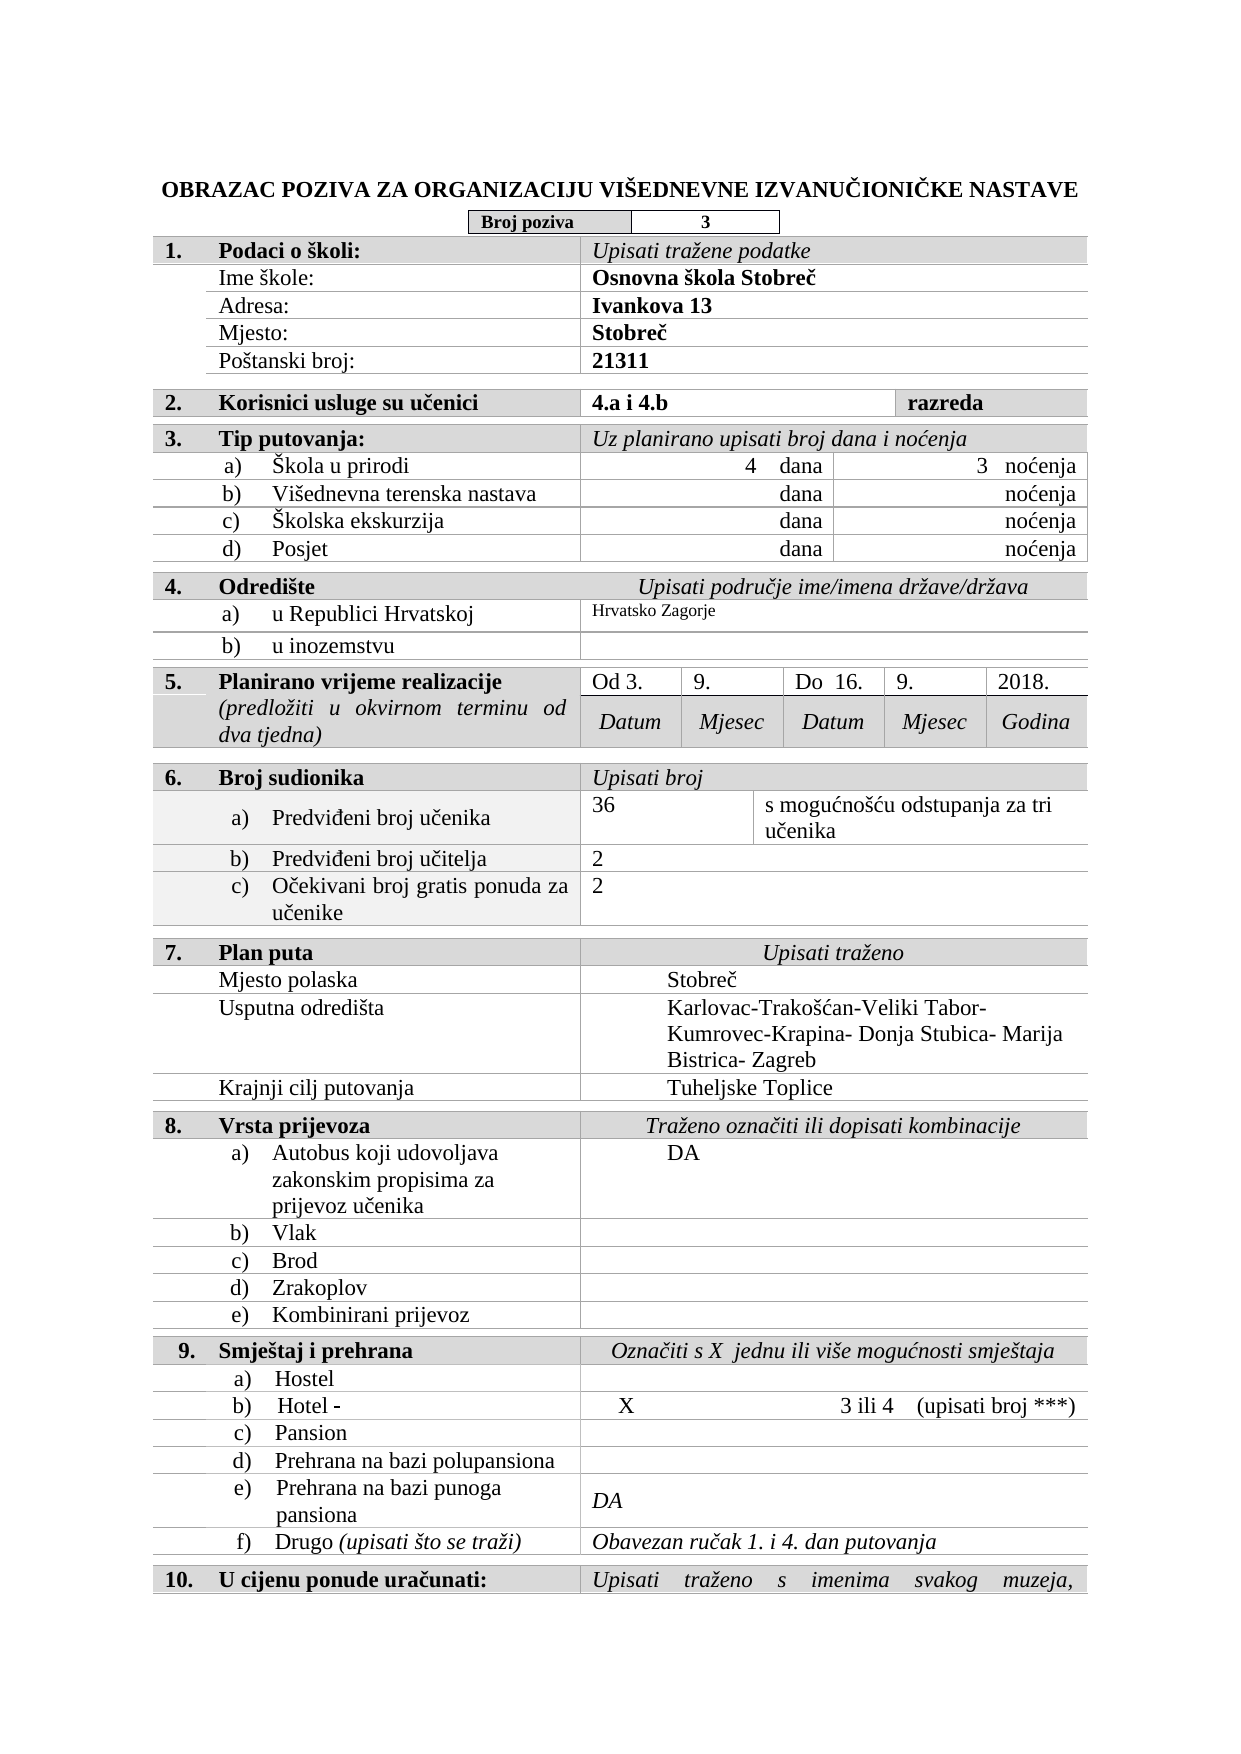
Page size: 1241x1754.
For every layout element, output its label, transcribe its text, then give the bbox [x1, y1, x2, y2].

table_cell [153, 600, 206, 631]
table_cell Od 3. [581, 668, 681, 694]
table_cell Korisnici usluge su učenici [206, 390, 580, 416]
table_cell e) [206, 1302, 260, 1328]
table_cell Posjet [260, 535, 580, 561]
table_cell Prehrana na bazi punoga pansiona [263, 1474, 580, 1527]
table_cell [206, 417, 580, 424]
table_cell [153, 1447, 206, 1473]
table_cell Mjesec [885, 696, 986, 747]
table_cell 4.a i 4.b [581, 390, 895, 416]
table_cell [153, 748, 1087, 763]
table_cell 4. [153, 573, 206, 599]
table_cell noćenja [834, 480, 1087, 506]
table_cell Smještaj i prehrana [206, 1337, 580, 1364]
table_cell 2018. [987, 668, 1087, 694]
table_cell [581, 633, 1087, 659]
table_cell 3 noćenja [834, 453, 1087, 479]
table_header Upisati tražene podatke [581, 237, 1087, 263]
table_cell dana [581, 508, 833, 534]
table_cell Obavezan ručak 1. i 4. dan putovanja [581, 1528, 1087, 1554]
table_cell [153, 535, 206, 561]
table_cell [153, 791, 206, 844]
table_cell d) [206, 1274, 260, 1301]
table_cell noćenja [834, 508, 1087, 534]
table_cell Stobreč [581, 319, 1087, 346]
table_cell Predviđeni broj učenika [260, 791, 580, 844]
table_cell Usputna odredišta [206, 994, 580, 1073]
table_cell d) [206, 535, 260, 561]
table_cell [153, 1219, 206, 1246]
table_cell Višednevna terenska nastava [260, 480, 580, 506]
table_cell [153, 1139, 206, 1218]
table_cell [153, 966, 206, 993]
table_cell 3. [153, 425, 206, 452]
text OBRAZAC POZIVA ZA ORGANIZACIJU VIŠEDNEVNE IZVANUČIONIČKE NASTAVE [148, 176, 1093, 203]
table_cell u inozemstvu [260, 633, 580, 659]
table_cell f) [206, 1528, 263, 1554]
table_cell Datum [784, 696, 884, 747]
table_header 3 [632, 211, 779, 233]
table_cell [581, 1219, 1087, 1246]
table_cell [153, 1528, 206, 1554]
table_cell [153, 1420, 206, 1446]
table_cell U cijenu ponude uračunati: [206, 1566, 580, 1592]
table_cell [153, 1365, 206, 1391]
table_cell 6. [153, 764, 206, 790]
table_cell Školska ekskurzija [260, 508, 580, 534]
table_cell [153, 346, 206, 373]
table_cell u Republici Hrvatskoj [260, 600, 580, 631]
table_cell c) [206, 1420, 263, 1446]
table_cell Pansion [263, 1420, 580, 1446]
table_cell b) [206, 480, 260, 506]
table_cell [153, 1274, 206, 1301]
table_header 1. [153, 237, 206, 263]
table_cell dana [581, 535, 833, 561]
table_cell [260, 562, 580, 572]
table_cell Mjesec [682, 696, 783, 747]
table_cell [581, 1274, 1087, 1301]
table_cell [581, 1420, 1087, 1446]
table_cell [153, 1555, 1087, 1565]
table_header Broj poziva [469, 211, 631, 233]
table_cell [153, 1074, 206, 1100]
table_cell [153, 660, 1087, 667]
table_cell [153, 872, 206, 925]
table_cell d) [206, 1447, 263, 1473]
table_cell 4 dana [581, 453, 833, 479]
table_cell c) [206, 508, 260, 534]
table_header Podaci o školi: [206, 237, 580, 263]
table_cell [153, 695, 206, 747]
table_cell Tuheljske Toplice [581, 1074, 1087, 1100]
table_cell Tip putovanja: [206, 425, 580, 452]
table_cell [206, 374, 580, 388]
table_cell Plan puta [206, 939, 580, 965]
table_cell dana [581, 480, 833, 506]
table_cell [153, 480, 206, 506]
table_cell b) [206, 845, 260, 871]
table_cell 2 [581, 845, 1087, 871]
table_cell Do 16. [784, 668, 884, 694]
table_cell 5. [153, 668, 206, 694]
table_cell [581, 1447, 1087, 1473]
table_cell Osnovna škola Stobreč [581, 265, 1087, 291]
table_cell Odredište [206, 573, 580, 599]
table_cell Ivankova 13 [581, 292, 1087, 318]
table_cell Datum [581, 696, 681, 747]
table_cell b) [206, 1219, 260, 1246]
table_cell b) [206, 633, 260, 659]
table_cell [581, 1302, 1087, 1328]
table_cell Autobus koji udovoljava zakonskim propisima za prijevoz učenika [260, 1139, 580, 1218]
table_cell 9. [885, 668, 986, 694]
table_cell [153, 373, 206, 388]
table_cell [580, 417, 1087, 424]
table_cell Vrsta prijevoza [206, 1112, 580, 1138]
table_cell [153, 994, 206, 1073]
table_cell DA [581, 1474, 1087, 1527]
table_cell Kombinirani prijevoz [260, 1302, 580, 1328]
table_cell [581, 1247, 1087, 1273]
table_cell [153, 1302, 206, 1328]
table_cell [153, 926, 1087, 938]
table_cell [153, 1247, 206, 1273]
table_cell Hrvatsko Zagorje [581, 600, 1087, 631]
table_cell s mogućnošću odstupanja za tri učenika [754, 791, 1087, 844]
table_cell 9. [682, 668, 783, 694]
table_cell Traženo označiti ili dopisati kombinacije [581, 1112, 1087, 1138]
table_cell a) [206, 791, 260, 844]
table_cell 2 [581, 872, 1087, 925]
table_cell a) [206, 1139, 260, 1218]
table_cell Upisati područje ime/imena države/država [580, 573, 1087, 599]
table_cell Označiti s X jednu ili više mogućnosti smještaja [581, 1337, 1087, 1364]
table_cell [153, 318, 206, 346]
table_cell [580, 562, 1087, 572]
table_cell Karlovac-Trakošćan-Veliki Tabor- Kumrovec-Krapina- Donja Stubica- Marija Bistrica- Zagreb [581, 994, 1087, 1073]
table_cell b) [206, 1392, 263, 1418]
table_cell Predviđeni broj učitelja [260, 845, 580, 871]
table_cell [153, 265, 206, 291]
table_cell 9. [153, 1337, 206, 1364]
table_cell [206, 562, 260, 572]
table_cell Brod [260, 1247, 580, 1273]
table_cell 2. [153, 390, 206, 416]
table_cell [153, 453, 206, 479]
table_cell a) [206, 600, 260, 631]
table_cell c) [206, 872, 260, 925]
table_cell 8. [153, 1112, 206, 1138]
table_cell Ime škole: [206, 265, 580, 291]
table_cell Hotel [263, 1392, 580, 1418]
table_cell Drugo (upisati što se traži) [263, 1528, 580, 1554]
table_cell Uz planirano upisati broj dana i noćenja [581, 425, 1087, 452]
table_cell [153, 291, 206, 318]
table_cell Poštanski broj: [206, 347, 580, 373]
table_cell [153, 1101, 1087, 1111]
table_cell [153, 1329, 1087, 1336]
table_cell [581, 1365, 1087, 1391]
table_cell e) [206, 1474, 263, 1527]
table_cell a) [206, 1365, 263, 1391]
table_cell c) [206, 1247, 260, 1273]
table_cell noćenja [834, 535, 1087, 561]
table_cell 10. [153, 1566, 206, 1592]
table_cell Adresa: [206, 292, 580, 318]
table_cell DA [581, 1139, 1087, 1218]
table_cell [153, 562, 206, 572]
table_cell Broj sudionika [206, 764, 580, 790]
table_cell [153, 508, 206, 534]
table_cell razreda [896, 390, 1087, 416]
table_cell Upisati traženo s imenima svakog muzeja, [581, 1566, 1087, 1592]
table_cell Mjesto polaska [206, 966, 580, 993]
table_cell Stobreč [581, 966, 1087, 993]
table_cell [153, 417, 206, 424]
table_cell a) [206, 453, 260, 479]
table_cell [580, 374, 1087, 388]
table_cell 7. [153, 939, 206, 965]
table_cell Vlak [260, 1219, 580, 1246]
table_cell Upisati traženo [581, 939, 1087, 965]
table_cell Prehrana na bazi polupansiona [263, 1447, 580, 1473]
table_cell Upisati broj [581, 764, 1087, 790]
table_cell Planirano vrijeme realizacije (predložiti u okvirnom terminu od dva tjedna) [206, 668, 580, 747]
table_cell Mjesto: [206, 319, 580, 346]
table_cell Godina [987, 696, 1087, 747]
table_cell Hostel [263, 1365, 580, 1391]
table_cell X 3 ili 4 (upisati broj ***) [581, 1392, 1087, 1418]
table_cell 21311 [581, 347, 1087, 373]
table_cell [153, 1474, 206, 1527]
table_cell [153, 1392, 206, 1418]
table_cell Krajnji cilj putovanja [206, 1074, 580, 1100]
table_cell [153, 845, 206, 871]
table_cell [153, 633, 206, 659]
table_cell Očekivani broj gratis ponuda za učenike [260, 872, 580, 925]
table_cell Škola u prirodi [260, 453, 580, 479]
table_cell Zrakoplov [260, 1274, 580, 1301]
table_cell 36 [581, 791, 753, 844]
